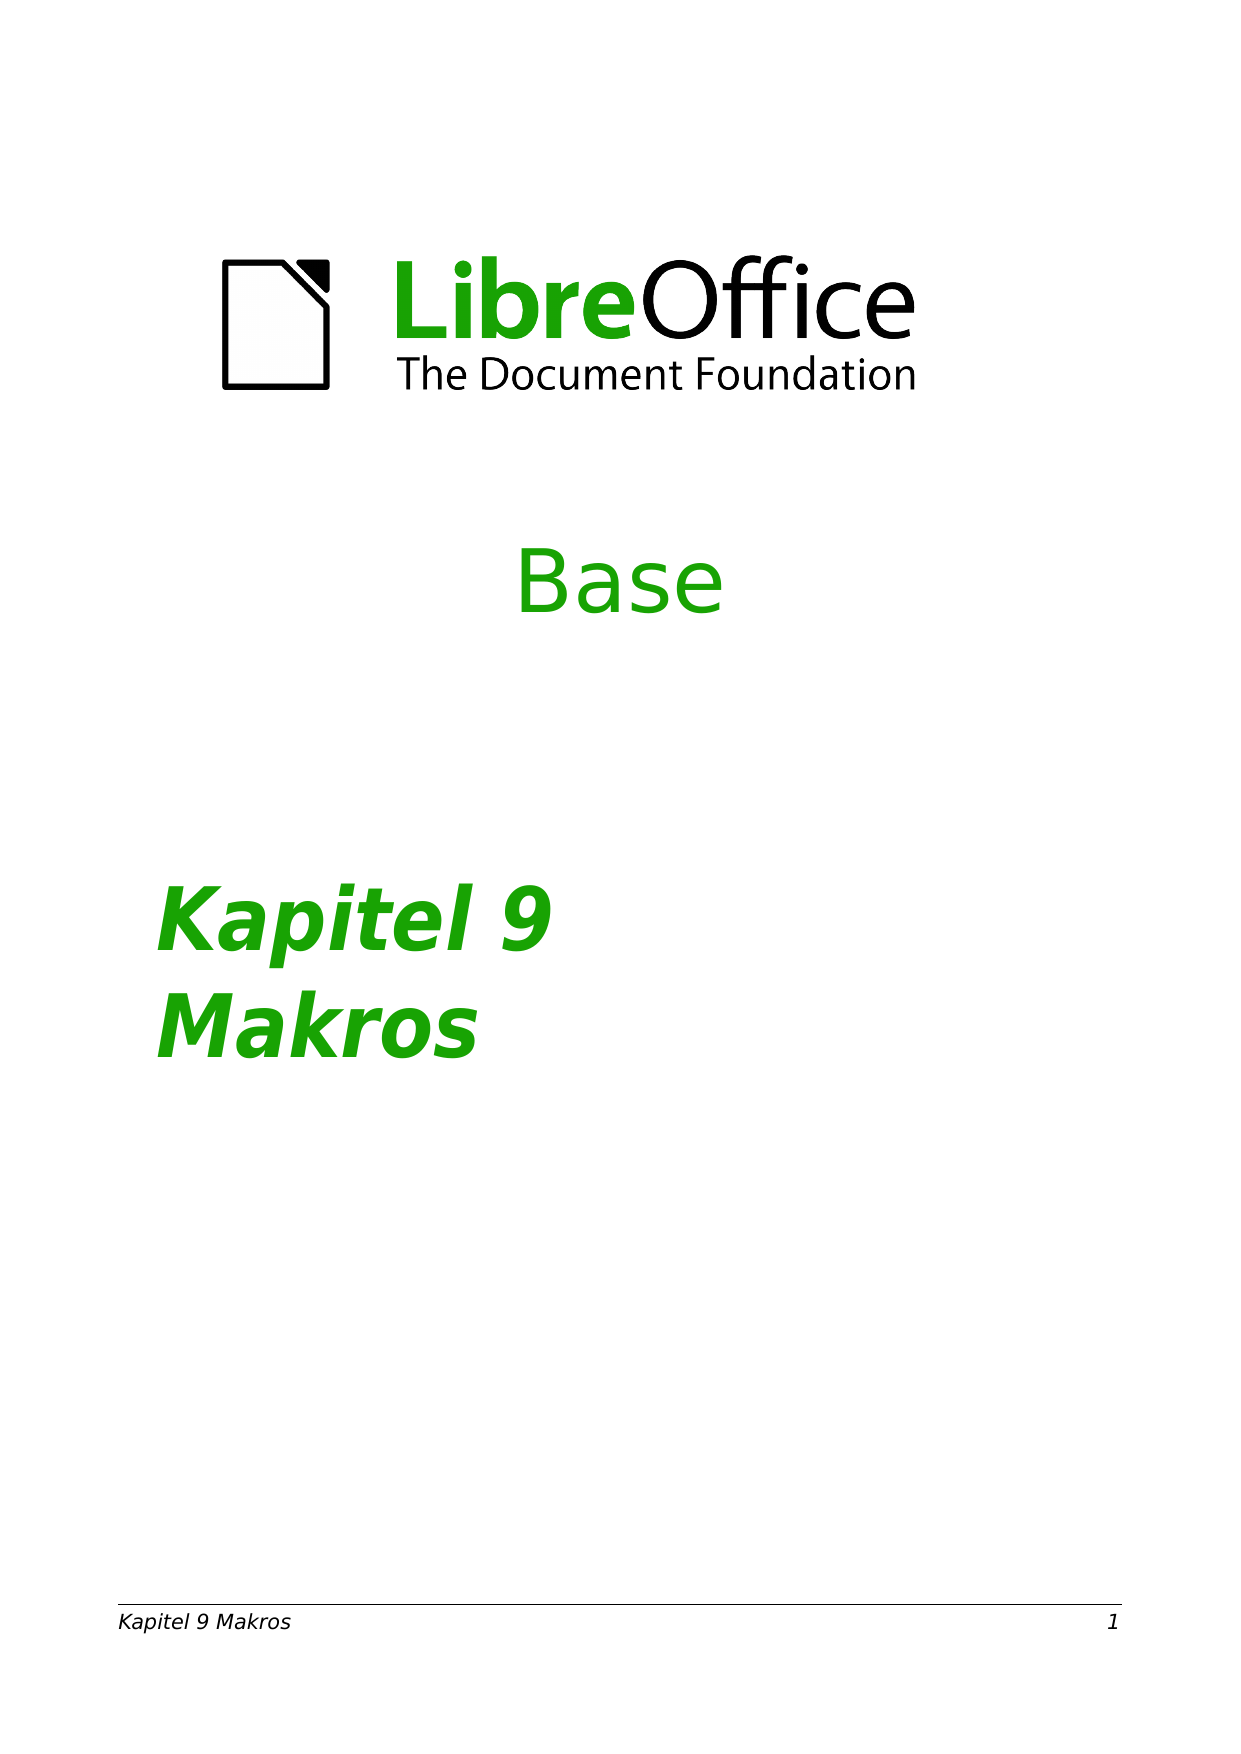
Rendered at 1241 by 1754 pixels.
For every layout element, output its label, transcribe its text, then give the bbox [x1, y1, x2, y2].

text Base [118, 531, 1122, 633]
subtitle Kapitel 9 Makros [157, 869, 1122, 1078]
picture [180, 224, 966, 425]
